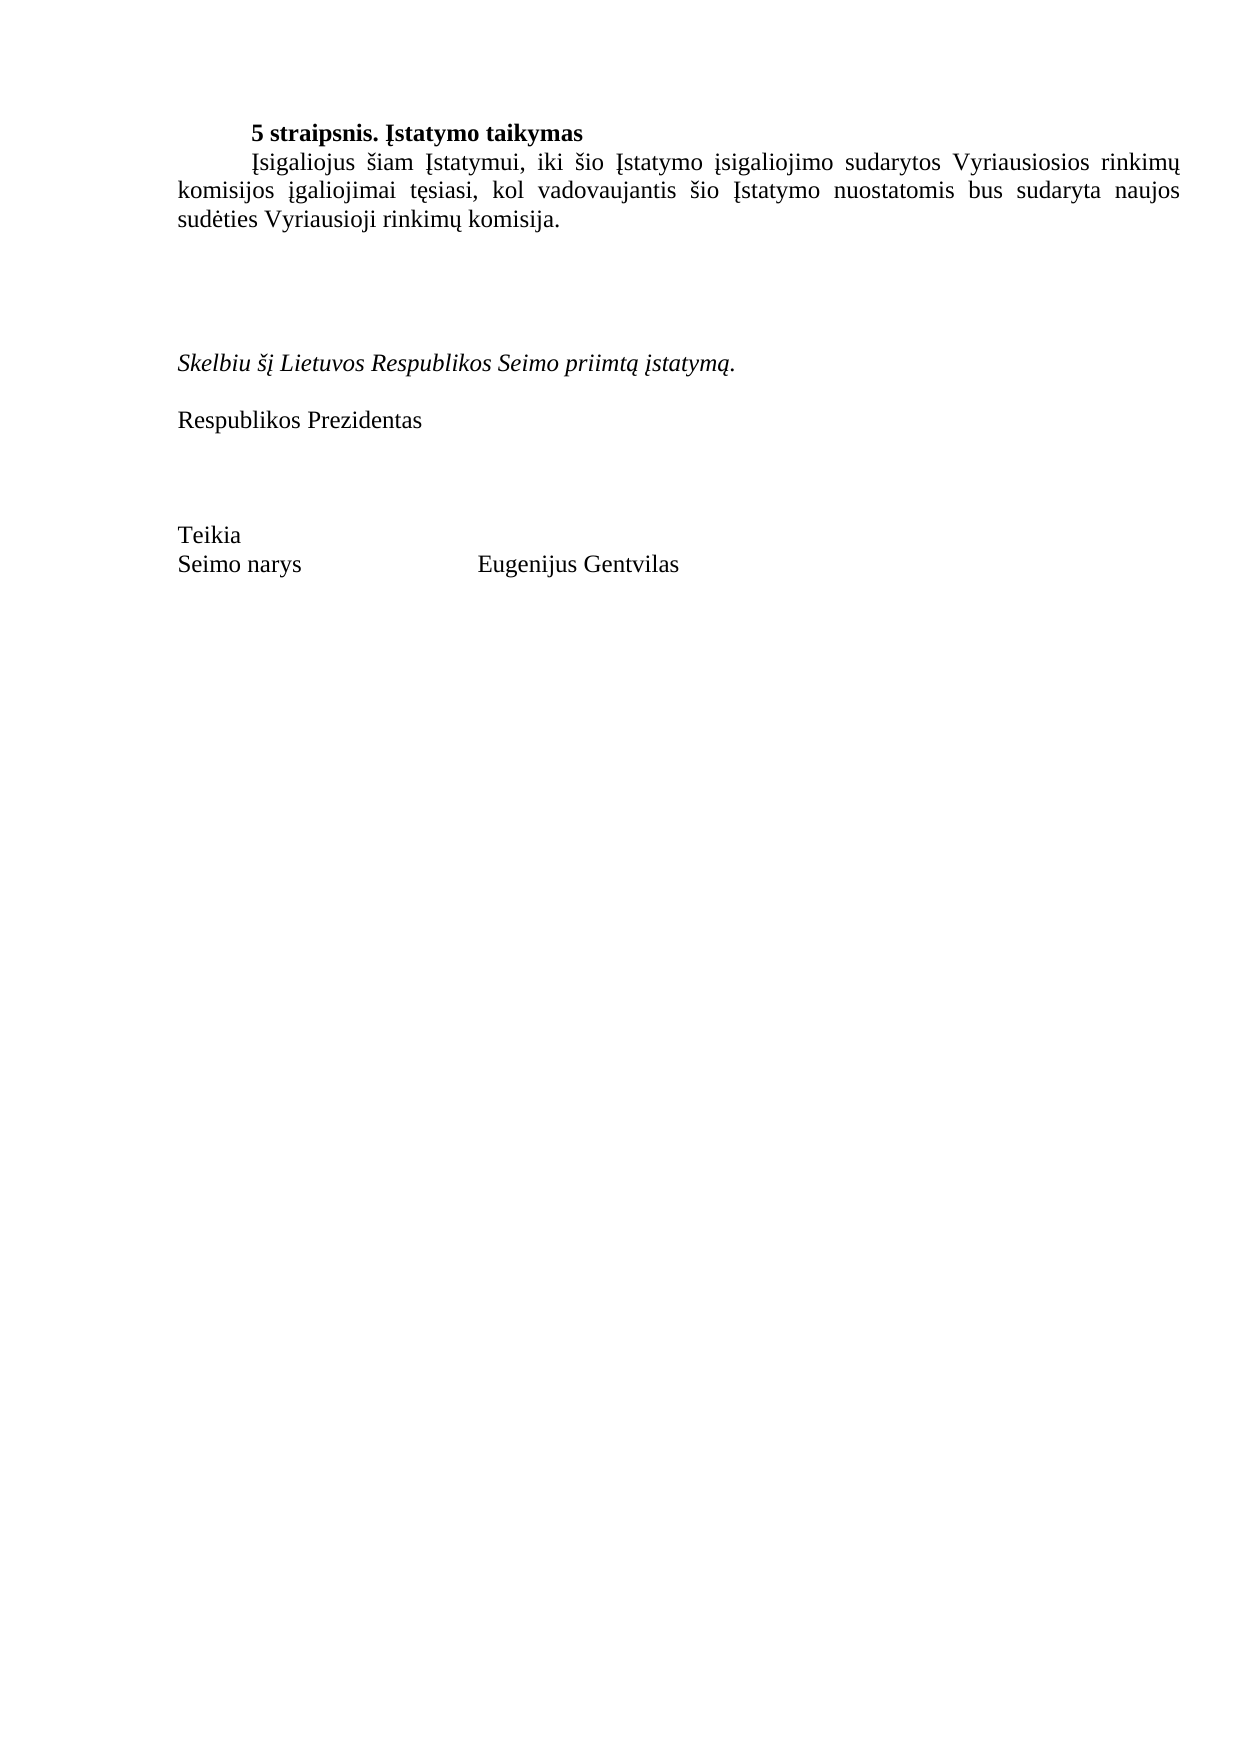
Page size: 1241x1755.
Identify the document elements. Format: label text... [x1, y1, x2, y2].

text Respublikos Prezidentas [177, 406, 1181, 434]
text Įsigaliojus šiam Įstatymui, iki šio Įstatymo įsigaliojimo sudarytos Vyriausiosios rinkimų komisijos įgaliojimai tęsiasi, kol vadovaujantis šio Įstatymo nuostatomis bus sudaryta naujos sudėties Vyriausioji rinkimų komisija. [177, 147, 1181, 233]
text Teikia [177, 521, 1181, 549]
text Skelbiu šį Lietuvos Respublikos Seimo priimtą įstatymą. [177, 348, 1181, 377]
text Seimo narys Eugenijus Gentvilas [177, 549, 1181, 578]
text 5 straipsnis. Įstatymo taikymas [177, 118, 1181, 147]
